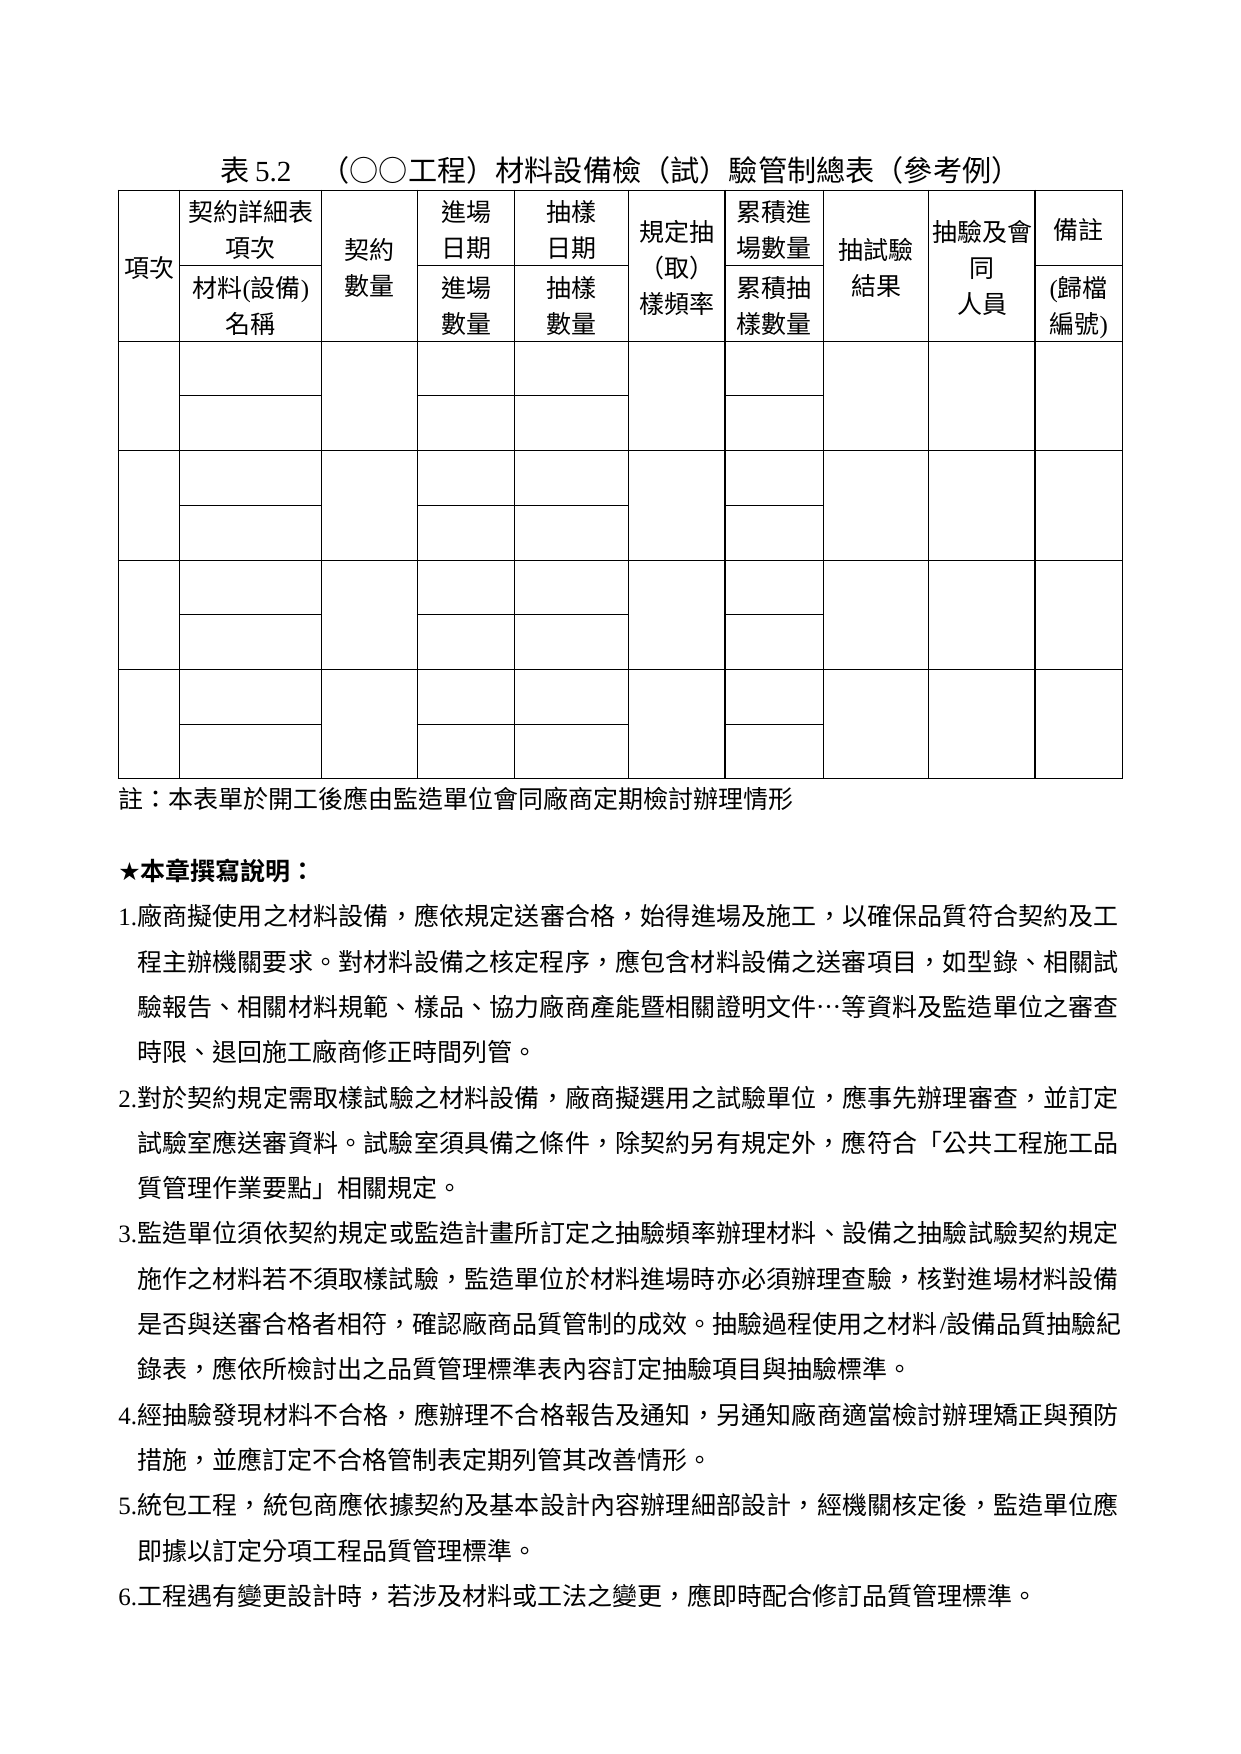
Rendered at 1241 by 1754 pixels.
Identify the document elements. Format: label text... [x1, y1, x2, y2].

table_cell [1036, 451, 1122, 559]
table_cell [515, 451, 628, 505]
text 6.工程遇有變更設計時，若涉及材料或工法之變更，應即時配合修訂品質管理標準。 [118, 1576, 1122, 1613]
table_cell [418, 396, 514, 450]
table_cell [322, 451, 417, 559]
table_cell [629, 561, 724, 669]
text ★本章撰寫說明： [118, 851, 1122, 888]
table_cell [515, 725, 628, 778]
table_cell 材料(設備)名稱 [180, 266, 321, 341]
table_cell [824, 561, 928, 669]
table_cell 累積抽樣數量 [726, 266, 823, 341]
table_cell [119, 670, 179, 778]
table_cell [180, 451, 321, 505]
table_header 抽試驗 結果 [824, 191, 928, 341]
table_cell [824, 451, 928, 559]
table_cell [629, 670, 724, 778]
table_header 項次 [119, 191, 179, 341]
table_header 契約詳細表項次 [180, 191, 321, 265]
table_cell [629, 451, 724, 559]
table_cell [119, 561, 179, 669]
table_cell [929, 561, 1034, 669]
table_cell [726, 725, 823, 778]
table_cell [726, 615, 823, 669]
table_cell [515, 561, 628, 614]
table_cell [119, 342, 179, 450]
table_cell [515, 342, 628, 395]
text 註：本表單於開工後應由監造單位會同廠商定期檢討辦理情形 [118, 779, 1122, 816]
text 表5.2 （○○工程）材料設備檢（試）驗管制總表（參考例） [118, 127, 1122, 189]
table_header 契約 數量 [322, 191, 417, 341]
table_cell [418, 615, 514, 669]
table_cell [180, 561, 321, 614]
table_cell [322, 561, 417, 669]
table_cell [418, 451, 514, 505]
table_cell [515, 615, 628, 669]
table_cell [629, 342, 724, 450]
table_cell [515, 670, 628, 723]
table_cell [418, 725, 514, 778]
table_cell 抽樣 數量 [515, 266, 628, 341]
table_cell [418, 670, 514, 723]
table_cell [515, 396, 628, 450]
table_cell [1036, 670, 1122, 778]
table_cell [322, 342, 417, 450]
table_cell [824, 670, 928, 778]
table_header 規定抽（取）樣頻率 [629, 191, 724, 341]
table_header 備註 [1036, 191, 1122, 265]
text 1.廠商擬使用之材料設備，應依規定送審合格，始得進場及施工，以確保品質符合契約及工程主辦機關要求。對材料設備之核定程序，應包含材料設備之送審項目，如型錄、相關試驗報告、相關材料規範、樣品、協力廠商產能暨相關證明文件…等資料及監造單位之審查時限、退回施工廠商修正時間列管。 [118, 897, 1122, 1069]
table_cell [929, 342, 1034, 450]
table_cell [180, 670, 321, 723]
table_cell [515, 506, 628, 559]
table_cell [180, 615, 321, 669]
text 2.對於契約規定需取樣試驗之材料設備，廠商擬選用之試驗單位，應事先辦理審查，並訂定試驗室應送審資料。試驗室須具備之條件，除契約另有規定外，應符合「公共工程施工品質管理作業要點」相關規定。 [118, 1078, 1122, 1205]
table_cell [1036, 561, 1122, 669]
table_cell [418, 342, 514, 395]
table_cell 進場 數量 [418, 266, 514, 341]
table_cell [418, 506, 514, 559]
table_cell [180, 396, 321, 450]
table_cell [726, 342, 823, 395]
table_cell [824, 342, 928, 450]
table_cell [726, 561, 823, 614]
text 4.經抽驗發現材料不合格，應辦理不合格報告及通知，另通知廠商適當檢討辦理矯正與預防措施，並應訂定不合格管制表定期列管其改善情形。 [118, 1395, 1122, 1477]
table_cell [180, 725, 321, 778]
table_cell [418, 561, 514, 614]
table_cell [726, 451, 823, 505]
table_cell [1036, 342, 1122, 450]
table_cell [119, 451, 179, 559]
text 5.統包工程，統包商應依據契約及基本設計內容辦理細部設計，經機關核定後，監造單位應即據以訂定分項工程品質管理標準。 [118, 1486, 1122, 1567]
table_cell [929, 451, 1034, 559]
table_header 累積進場數量 [726, 191, 823, 265]
table_cell [929, 670, 1034, 778]
table_cell [322, 670, 417, 778]
table_header 抽驗及會同 人員 [929, 191, 1034, 341]
table_cell [180, 342, 321, 395]
table_cell (歸檔編號) [1036, 266, 1122, 341]
table_cell [726, 670, 823, 723]
table_cell [726, 396, 823, 450]
text 3.監造單位須依契約規定或監造計畫所訂定之抽驗頻率辦理材料、設備之抽驗試驗契約規定施作之材料若不須取樣試驗，監造單位於材料進場時亦必須辦理查驗，核對進場材料設備是否與送審合格者相符，確認廠商品質管制的成效。抽驗過程使用之材料/設備品質抽驗紀錄表，應依所檢討出之品質管理標準表內容訂定抽驗項目與抽驗標準。 [118, 1214, 1122, 1386]
table_header 抽樣 日期 [515, 191, 628, 265]
table_cell [726, 506, 823, 559]
table_header 進場 日期 [418, 191, 514, 265]
table_cell [180, 506, 321, 559]
